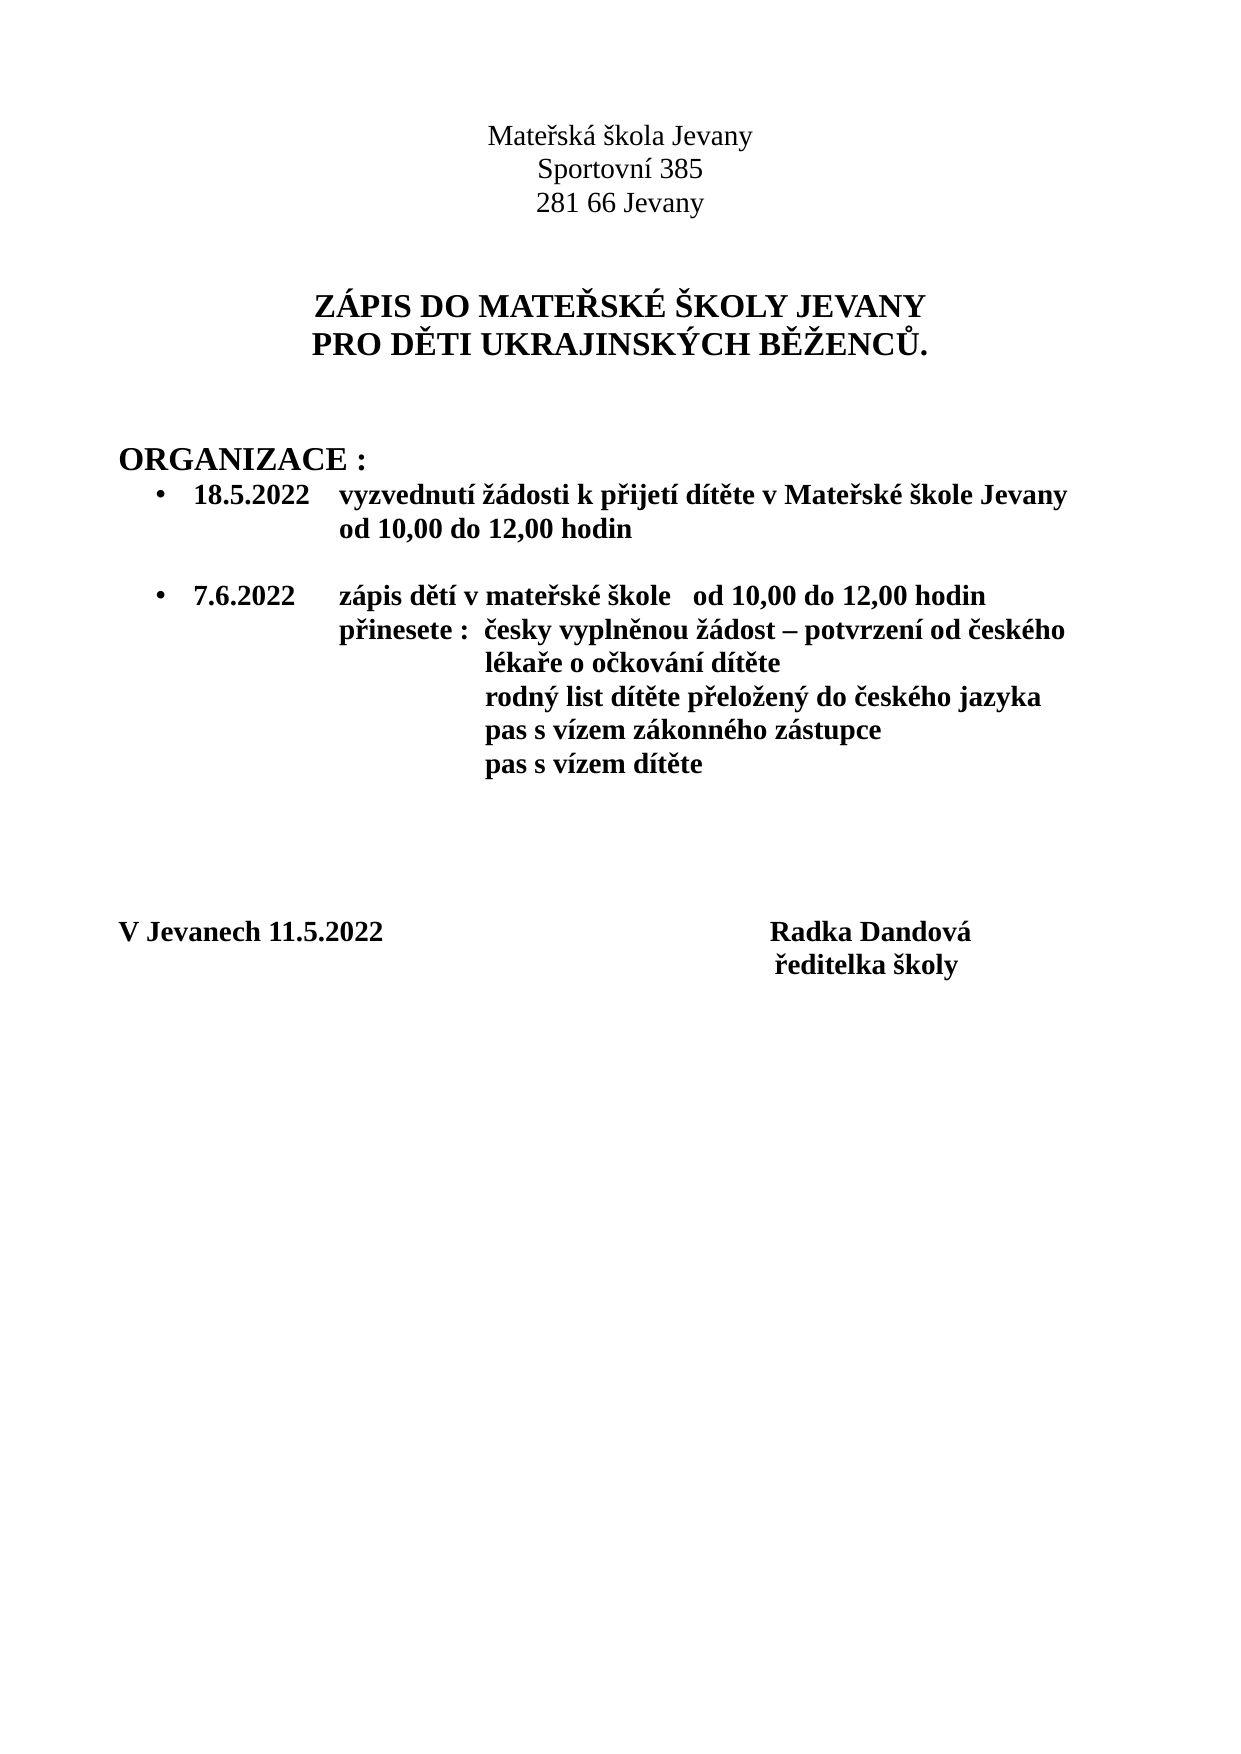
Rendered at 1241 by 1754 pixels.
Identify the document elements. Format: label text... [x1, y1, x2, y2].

list od 10,00 do 12,00 hodin [156, 511, 1122, 545]
list 18.5.2022 vyzvednutí žádosti k přijetí dítěte v Mateřské škole Jevany [156, 477, 1122, 511]
list 7.6.2022 zápis dětí v mateřské škole od 10,00 do 12,00 hodin [156, 578, 1122, 612]
text ORGANIZACE : [118, 439, 1122, 477]
text Sportovní 385 [118, 152, 1122, 185]
list pas s vízem zákonného zástupce [156, 712, 1122, 746]
text PRO DĚTI UKRAJINSKÝCH BĚŽENCŮ. [118, 324, 1122, 362]
list rodný list dítěte přeložený do českého jazyka [156, 679, 1122, 712]
text ZÁPIS DO MATEŘSKÉ ŠKOLY JEVANY [118, 286, 1122, 324]
text Mateřská škola Jevany [118, 118, 1122, 152]
list přinesete : česky vyplněnou žádost – potvrzení od českého [156, 612, 1122, 645]
list pas s vízem dítěte [156, 746, 1122, 779]
text V Jevanech 11.5.2022 Radka Dandová [118, 914, 1122, 947]
text ředitelka školy [118, 947, 1122, 981]
list lékaře o očkování dítěte [156, 645, 1122, 679]
text 281 66 Jevany [118, 185, 1122, 219]
